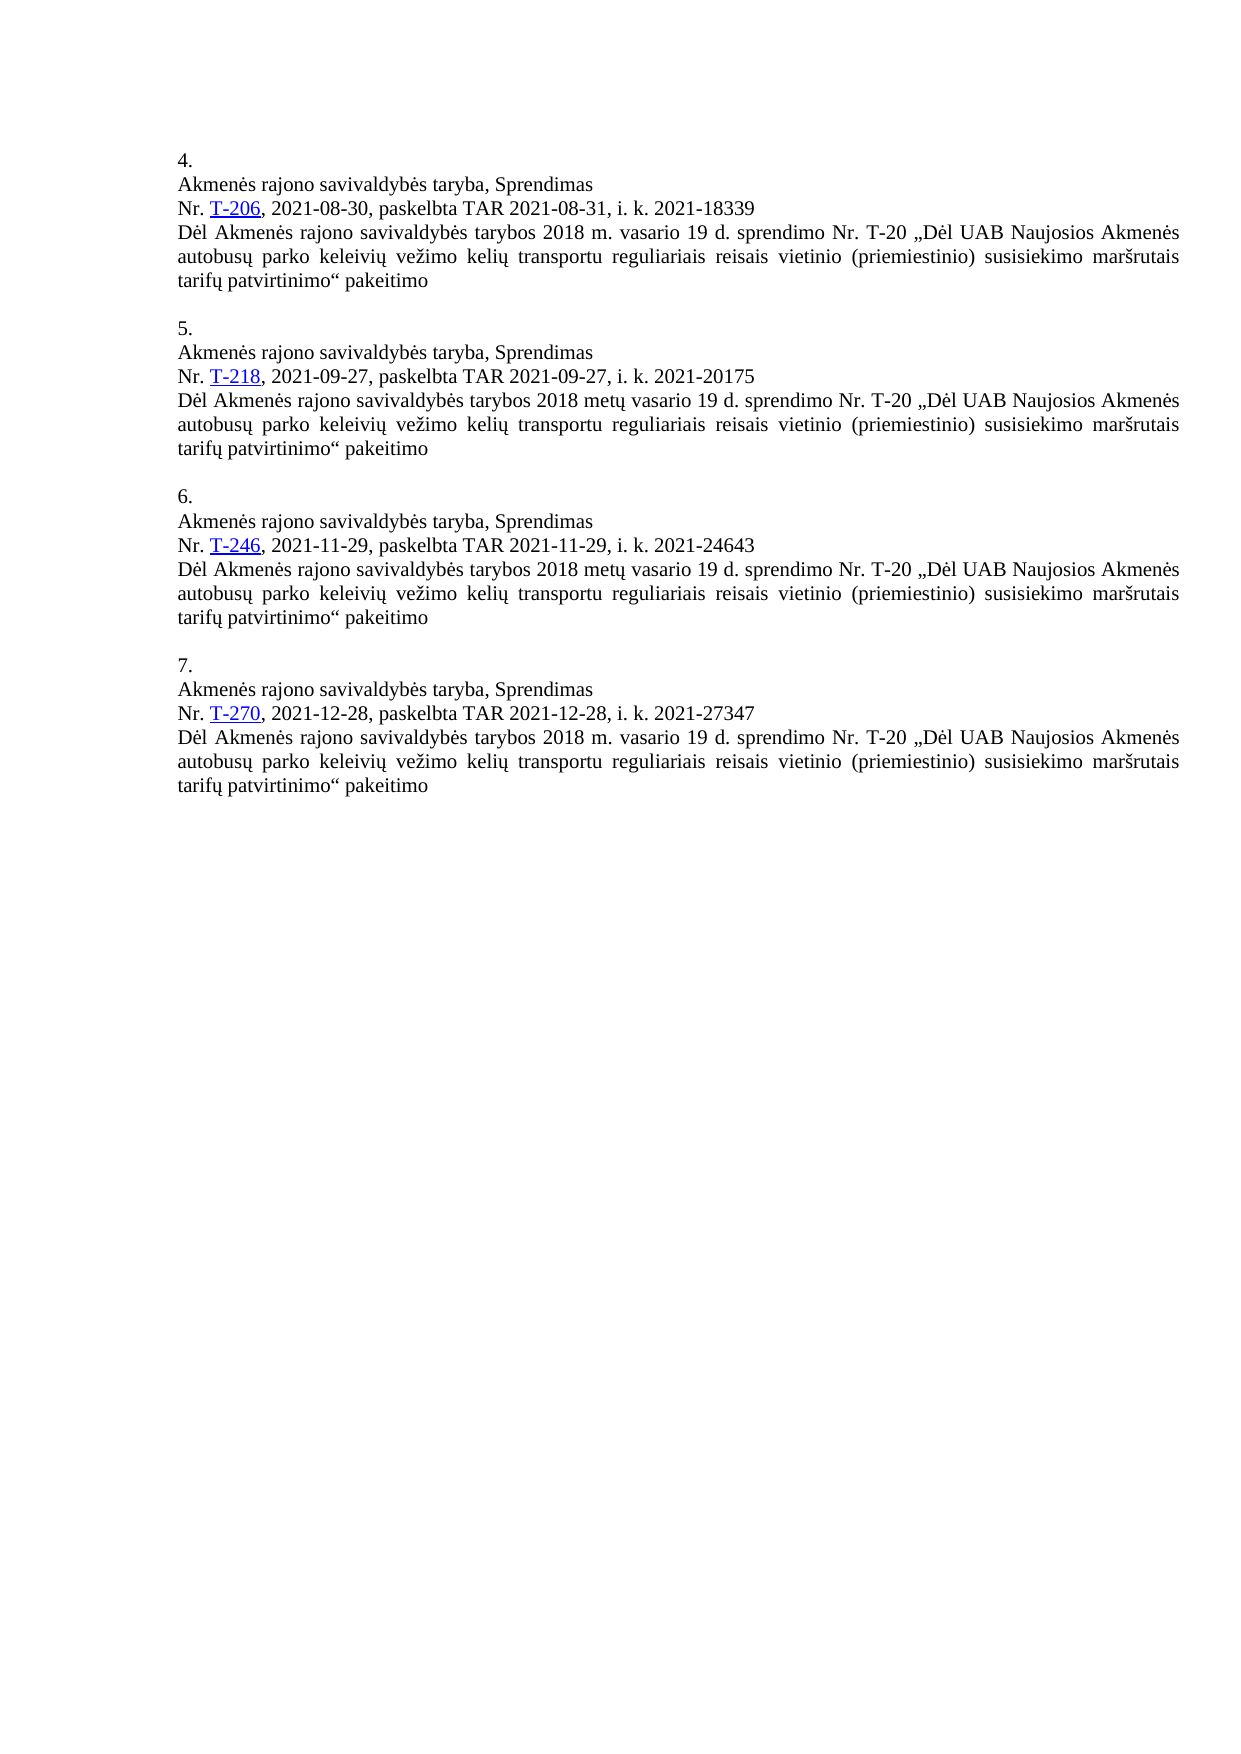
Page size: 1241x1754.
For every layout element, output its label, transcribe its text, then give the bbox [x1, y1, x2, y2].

text Nr. T-246, 2021-11-29, paskelbta TAR 2021-11-29, i. k. 2021-24643 [177, 533, 1181, 557]
text 4. [177, 148, 1181, 172]
text 5. [177, 316, 1181, 340]
text Akmenės rajono savivaldybės taryba, Sprendimas [177, 172, 1181, 196]
text Dėl Akmenės rajono savivaldybės tarybos 2018 m. vasario 19 d. sprendimo Nr. T-20 „Dėl UAB Naujosios Akmenės autobusų parko keleivių vežimo kelių transportu reguliariais reisais vietinio (priemiestinio) susisiekimo maršrutais tarifų patvirtinimo“ pakeitimo [177, 220, 1181, 292]
text Dėl Akmenės rajono savivaldybės tarybos 2018 metų vasario 19 d. sprendimo Nr. T-20 „Dėl UAB Naujosios Akmenės autobusų parko keleivių vežimo kelių transportu reguliariais reisais vietinio (priemiestinio) susisiekimo maršrutais tarifų patvirtinimo“ pakeitimo [177, 388, 1181, 460]
text Akmenės rajono savivaldybės taryba, Sprendimas [177, 508, 1181, 533]
text Dėl Akmenės rajono savivaldybės tarybos 2018 m. vasario 19 d. sprendimo Nr. T-20 „Dėl UAB Naujosios Akmenės autobusų parko keleivių vežimo kelių transportu reguliariais reisais vietinio (priemiestinio) susisiekimo maršrutais tarifų patvirtinimo“ pakeitimo [177, 725, 1181, 797]
text Dėl Akmenės rajono savivaldybės tarybos 2018 metų vasario 19 d. sprendimo Nr. T-20 „Dėl UAB Naujosios Akmenės autobusų parko keleivių vežimo kelių transportu reguliariais reisais vietinio (priemiestinio) susisiekimo maršrutais tarifų patvirtinimo“ pakeitimo [177, 557, 1181, 629]
text Nr. T-206, 2021-08-30, paskelbta TAR 2021-08-31, i. k. 2021-18339 [177, 196, 1181, 220]
text 7. [177, 653, 1181, 677]
text Akmenės rajono savivaldybės taryba, Sprendimas [177, 340, 1181, 364]
text Nr. T-270, 2021-12-28, paskelbta TAR 2021-12-28, i. k. 2021-27347 [177, 701, 1181, 725]
text Akmenės rajono savivaldybės taryba, Sprendimas [177, 677, 1181, 701]
text Nr. T-218, 2021-09-27, paskelbta TAR 2021-09-27, i. k. 2021-20175 [177, 364, 1181, 388]
text 6. [177, 484, 1181, 508]
